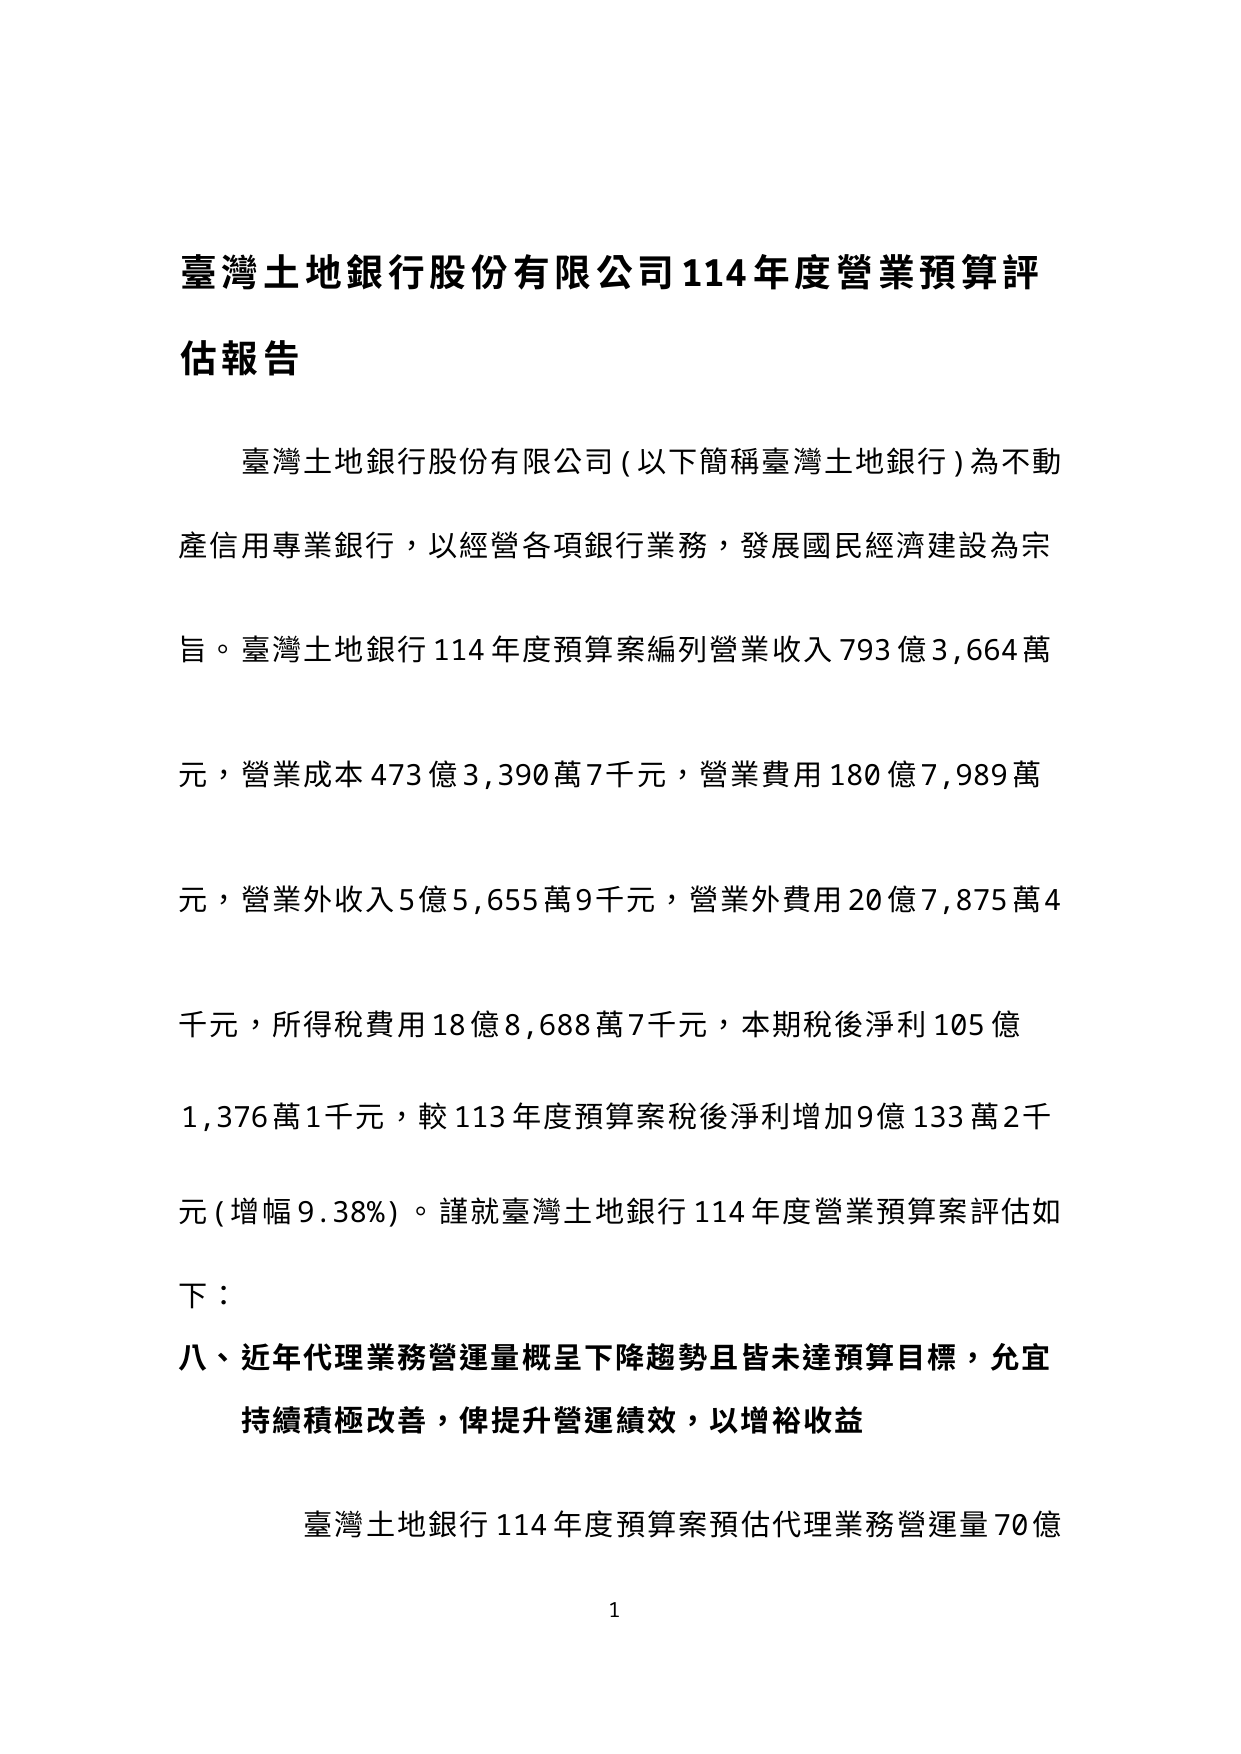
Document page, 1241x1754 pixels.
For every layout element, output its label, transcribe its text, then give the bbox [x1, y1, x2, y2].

text 臺灣土地銀行股份有限公司114年度營業預算評估報告 [177, 189, 1063, 377]
text 臺灣土地銀行114年度預算案預估代理業務營運量70億 [238, 1439, 1063, 1564]
text 八、近年代理業務營運量概呈下降趨勢且皆未達預算目標，允宜持續積極改善，俾提升營運績效，以增裕收益 [177, 1314, 1063, 1439]
text 臺灣土地銀行股份有限公司(以下簡稱臺灣土地銀行)為不動產信用專業銀行，以經營各項銀行業務，發展國民經濟建設為宗旨。臺灣土地銀行114年度預算案編列營業收入793億3,664萬元，營業成本473億3,390萬7千元，營業費用180億7,989萬元，營業外收入5億5,655萬9千元，營業外費用20億7,875萬4千元，所得稅費用18億8,688萬7千元，本期稅後淨利105億1,376萬1千元，較113年度預算案稅後淨利增加9億133萬2千元(增幅9.38%)。謹就臺灣土地銀行114年度營業預算案評估如下： [177, 377, 1063, 1314]
